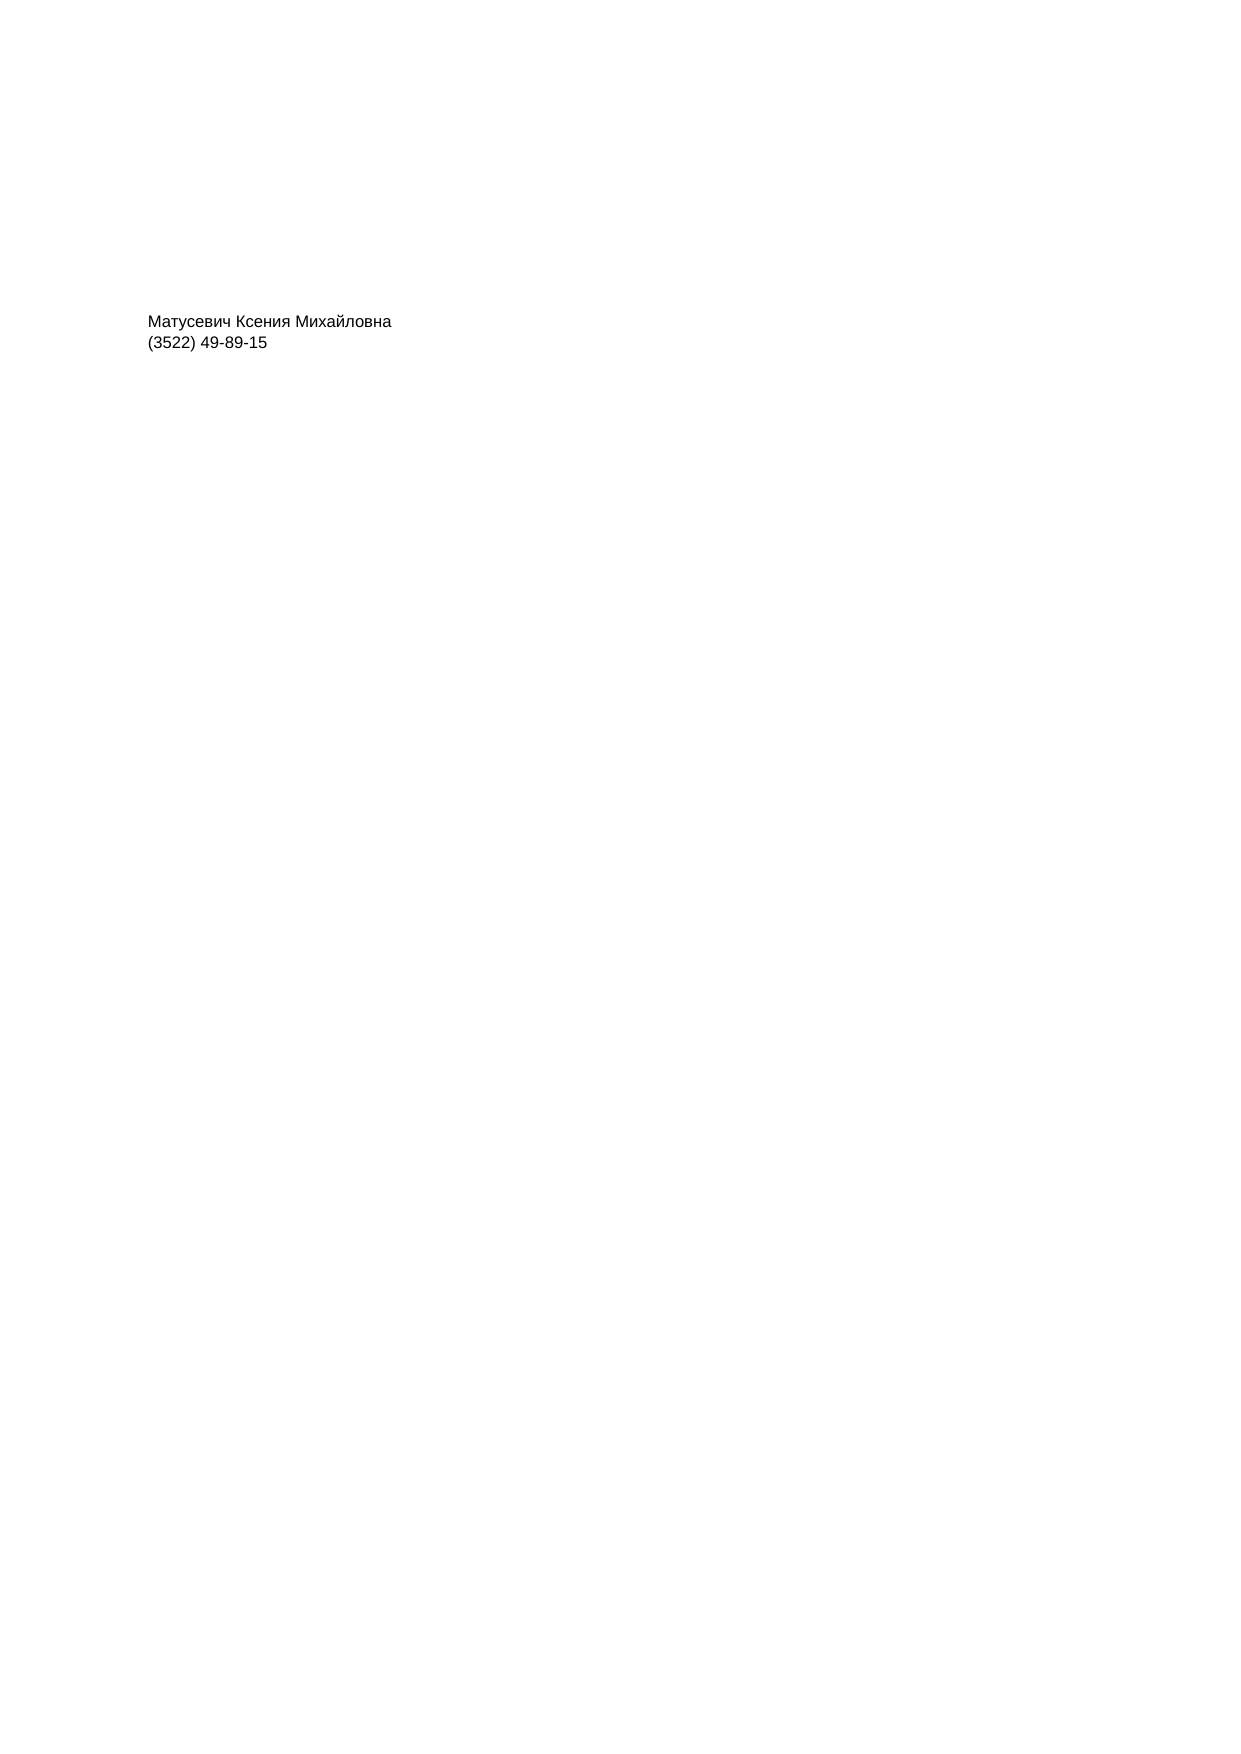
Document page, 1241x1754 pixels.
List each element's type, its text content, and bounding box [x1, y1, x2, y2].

text (3522) 49-89-15 [148, 333, 1181, 352]
text Матусевич Ксения Михайловна [148, 312, 1181, 331]
